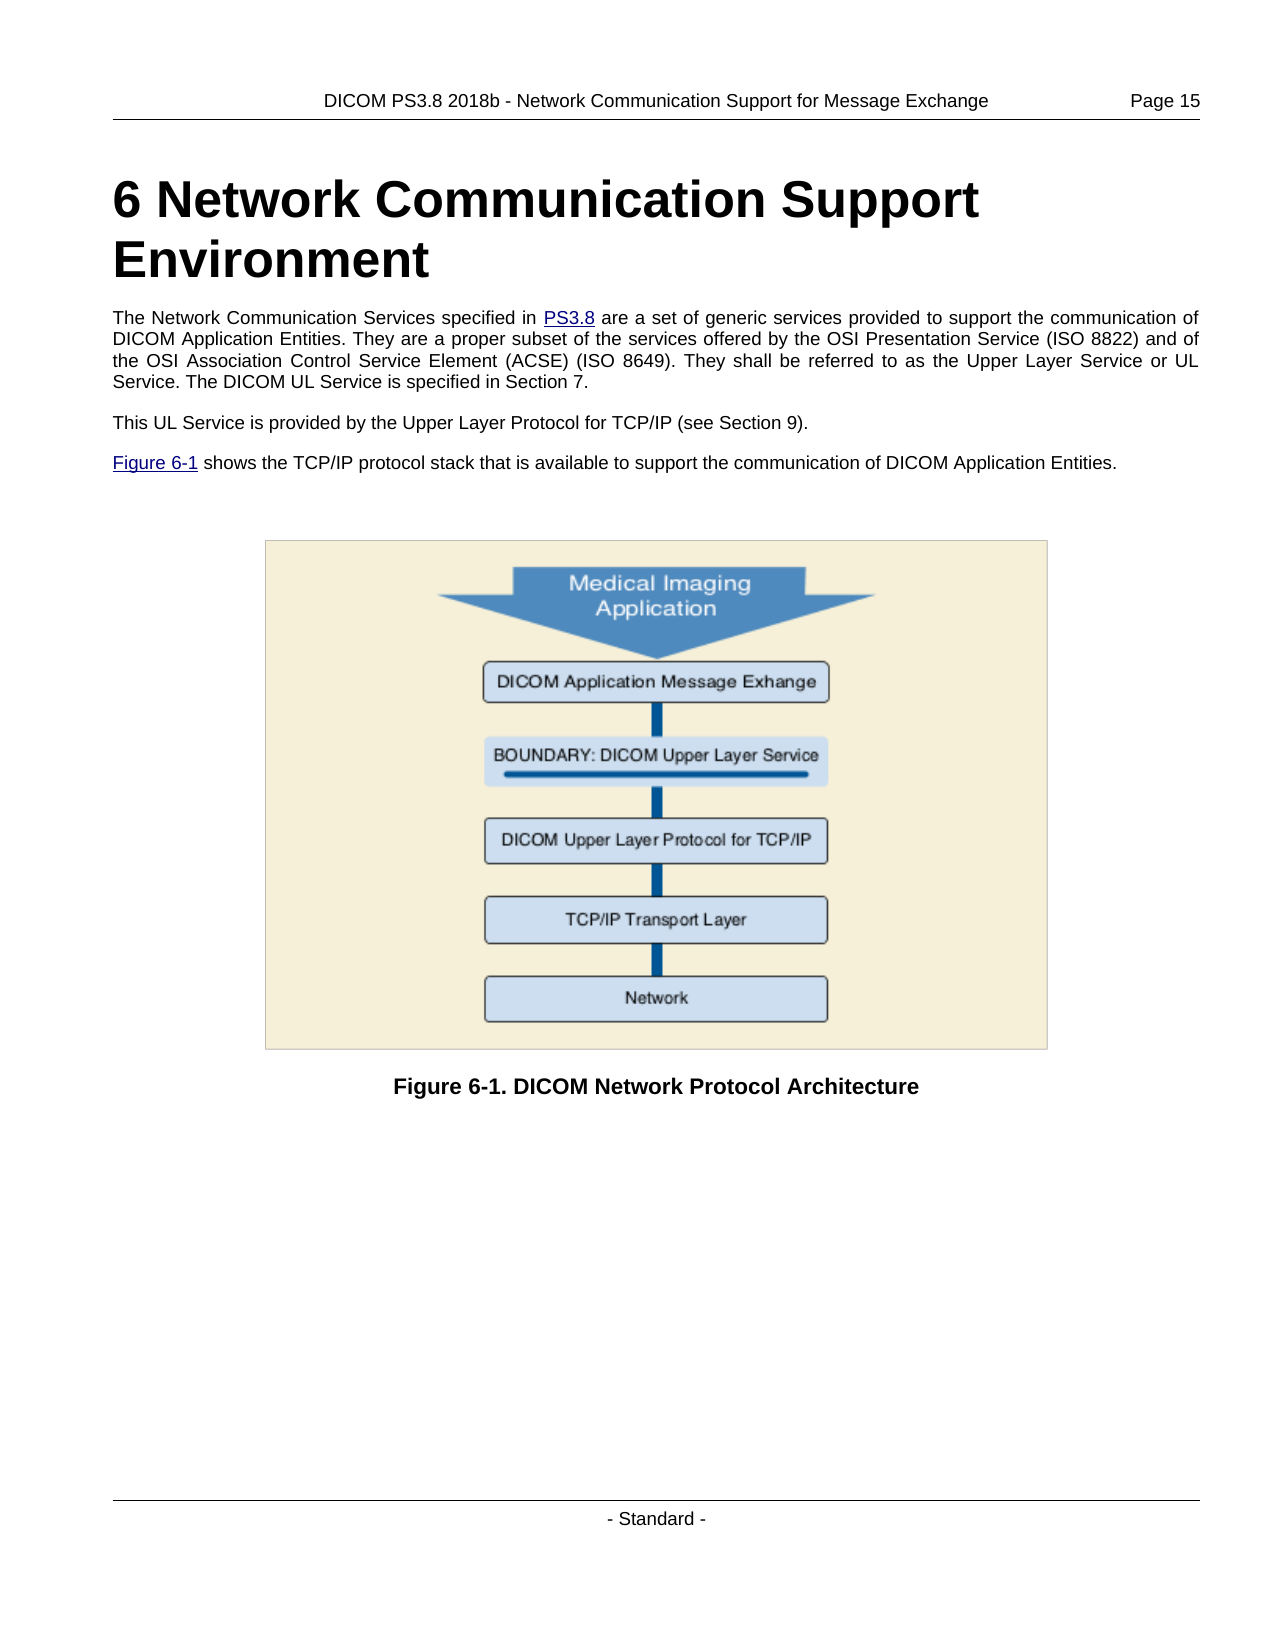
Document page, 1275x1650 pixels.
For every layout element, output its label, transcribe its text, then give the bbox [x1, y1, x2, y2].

text 6 Network Communication Support Environment [112, 169, 1200, 288]
text Figure 6-1 shows the TCP/IP protocol stack that is available to support the communication of DICOM Application Entities. [112, 452, 1200, 473]
text This UL Service is provided by the Upper Layer Protocol for TCP/IP (see Section 9). [112, 412, 1200, 433]
text The Network Communication Services specified in PS3.8 are a set of generic services provided to support the communication of DICOM Application Entities. They are a proper subset of the services offered by the OSI Presentation Service (ISO 8822) and of the OSI Association Control Service Element (ACSE) (ISO 8649). They shall be referred to as the Upper Layer Service or UL Service. The DICOM UL Service is specified in Section 7. [112, 307, 1200, 393]
picture [264, 539, 1049, 1051]
text Figure 6-1. DICOM Network Protocol Architecture [112, 1073, 1200, 1099]
